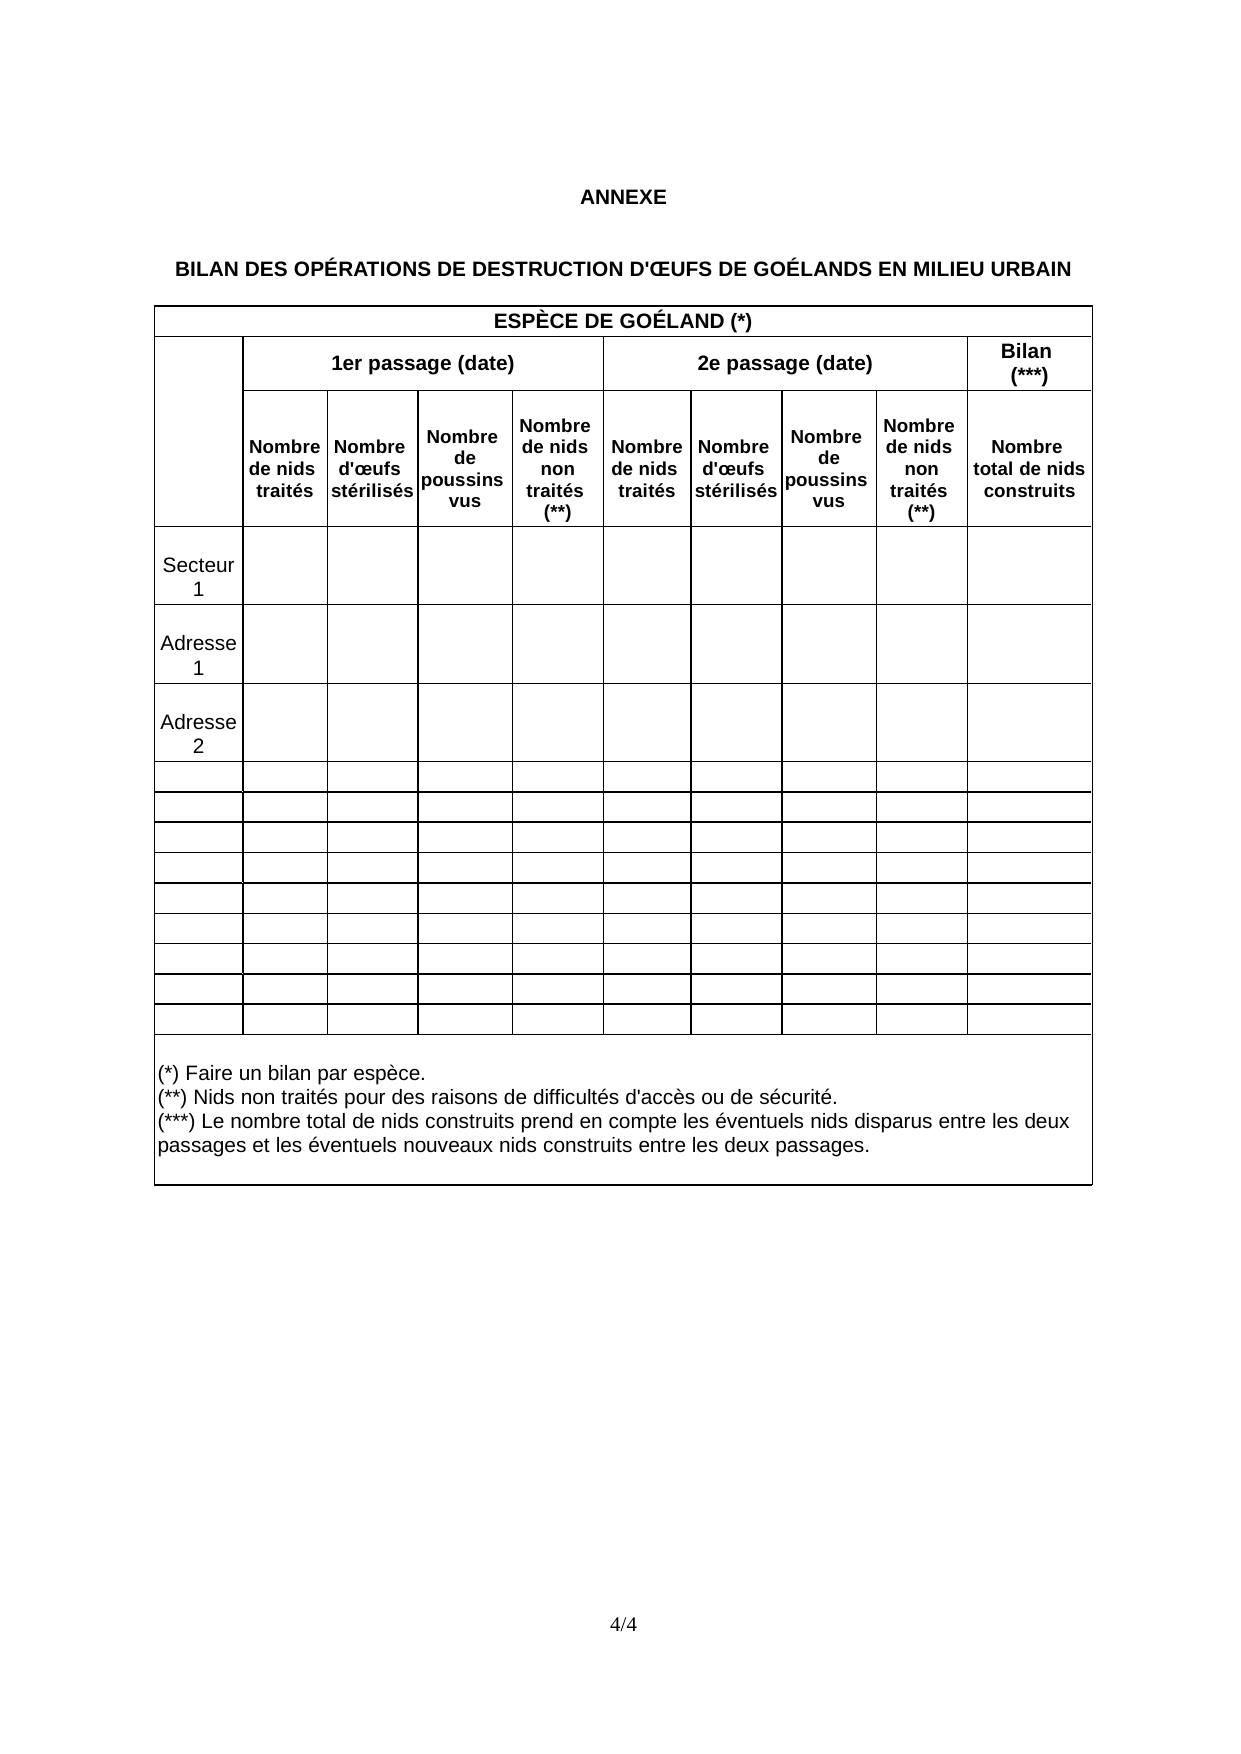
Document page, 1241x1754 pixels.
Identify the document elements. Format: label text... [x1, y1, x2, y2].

table_cell Nombre d'œufs stérilisés [328, 391, 417, 526]
table_cell [155, 1005, 242, 1034]
table_cell Nombre de nids traités [244, 391, 327, 526]
table_cell [328, 944, 417, 973]
table_cell [328, 975, 417, 1003]
table_cell [604, 793, 690, 821]
table_cell [244, 793, 327, 821]
table_cell [244, 884, 327, 912]
table_cell [328, 1005, 417, 1034]
table_cell [604, 884, 690, 912]
table_cell [328, 527, 417, 604]
table_cell [244, 944, 327, 973]
table_cell [244, 527, 327, 604]
table_cell [783, 793, 876, 821]
table_cell [968, 973, 1092, 1003]
table_cell [244, 762, 327, 791]
table_cell [244, 853, 327, 882]
table_cell Nombre d'œufs stérilisés [692, 391, 781, 526]
table_cell [328, 605, 417, 682]
table_cell [968, 821, 1092, 852]
table_cell [877, 884, 967, 912]
table_cell Nombre de poussins vus [783, 391, 876, 526]
table_cell [328, 762, 417, 791]
table_cell Adresse 1 [155, 605, 242, 682]
table_cell [604, 823, 690, 852]
table_cell [244, 823, 327, 852]
table_cell [968, 882, 1092, 912]
table_cell [155, 762, 242, 791]
table_cell [419, 605, 512, 682]
table_cell [783, 527, 876, 604]
table_header ESPÈCE DE GOÉLAND (*) [155, 307, 1092, 336]
table_cell Nombre total de nids construits [968, 390, 1092, 526]
table_cell Nombre de poussins vus [419, 391, 512, 526]
table_cell [244, 914, 327, 943]
table_cell [968, 852, 1092, 882]
table_cell [419, 823, 512, 852]
table_cell [877, 527, 967, 604]
table_cell [604, 684, 690, 761]
table_cell [419, 793, 512, 821]
table_cell [968, 943, 1092, 973]
table_cell [604, 527, 690, 604]
table_cell [513, 823, 603, 852]
table_cell 2e passage (date) [604, 337, 967, 390]
table_cell [513, 605, 603, 682]
table_cell [513, 793, 603, 821]
table_cell [604, 762, 690, 791]
table_cell [513, 975, 603, 1003]
table_cell [877, 823, 967, 852]
table_cell [877, 1005, 967, 1034]
table_cell [155, 944, 242, 973]
table_cell [783, 914, 876, 943]
table_cell [328, 793, 417, 821]
table_cell [155, 793, 242, 821]
table_cell 1er passage (date) [244, 337, 603, 390]
table_cell [604, 914, 690, 943]
table_cell [244, 1005, 327, 1034]
text BILAN DES OPÉRATIONS DE DESTRUCTION D'ŒUFS DE GOÉLANDS EN MILIEU URBAIN [154, 233, 1092, 281]
table_cell [244, 684, 327, 761]
table_cell [604, 944, 690, 973]
table_cell [783, 762, 876, 791]
table_cell [419, 914, 512, 943]
table_cell Nombre de nids non traités (**) [877, 391, 967, 526]
table_cell [513, 914, 603, 943]
table_cell [604, 853, 690, 882]
table_cell [783, 884, 876, 912]
table_cell [877, 914, 967, 943]
table_cell [513, 684, 603, 761]
table_cell [783, 823, 876, 852]
table_cell [692, 944, 781, 973]
table_cell [968, 913, 1092, 943]
table_cell [783, 605, 876, 682]
table_cell Bilan (***) [968, 336, 1092, 390]
table_cell [968, 761, 1092, 791]
table_cell [328, 914, 417, 943]
table_cell [968, 683, 1092, 761]
table_cell [692, 1005, 781, 1034]
table_cell [968, 1003, 1092, 1034]
table_cell Nombre de nids non traités (**) [513, 391, 603, 526]
text ANNEXE [154, 185, 1092, 209]
table_cell [692, 853, 781, 882]
table_cell [419, 884, 512, 912]
table_cell [692, 793, 781, 821]
table_cell [877, 605, 967, 682]
table_cell [419, 762, 512, 791]
table_cell [783, 853, 876, 882]
table_cell [419, 853, 512, 882]
table_cell [692, 762, 781, 791]
table_cell Adresse 2 [155, 684, 242, 761]
table_cell [328, 823, 417, 852]
table_cell [692, 975, 781, 1003]
table_cell [155, 884, 242, 912]
table_cell [328, 684, 417, 761]
table_cell [692, 527, 781, 604]
table_cell [513, 1005, 603, 1034]
table_cell [692, 823, 781, 852]
table_cell [783, 1005, 876, 1034]
table_cell [155, 853, 242, 882]
table_cell [877, 975, 967, 1003]
table_cell [604, 1005, 690, 1034]
table_cell [692, 605, 781, 682]
table_cell [419, 527, 512, 604]
table_cell (*) Faire un bilan par espèce. (**) Nids non traités pour des raisons de difficultés d'accès ou de sécurité. (***) Le nombre total de nids construits prend en compte les éventuels nids disparus entre les deux passages et les éventuels nouveaux nids construits entre les deux passages. [155, 1034, 1092, 1184]
table_cell [513, 944, 603, 973]
table_cell [513, 762, 603, 791]
table_cell [692, 684, 781, 761]
table_cell [419, 944, 512, 973]
table_cell [513, 527, 603, 604]
table_cell [968, 526, 1092, 604]
table_cell Secteur 1 [155, 527, 242, 604]
table_cell [328, 884, 417, 912]
table_cell [155, 914, 242, 943]
table_cell [783, 684, 876, 761]
table_cell [604, 975, 690, 1003]
table_cell [692, 914, 781, 943]
table_cell [155, 975, 242, 1003]
table_cell [783, 975, 876, 1003]
table_cell [604, 605, 690, 682]
table_cell [877, 944, 967, 973]
table_cell [877, 853, 967, 882]
table_cell [877, 684, 967, 761]
table_cell [513, 884, 603, 912]
table_cell [419, 1005, 512, 1034]
table_cell [244, 975, 327, 1003]
table_cell [155, 823, 242, 852]
table_cell [328, 853, 417, 882]
table_cell [968, 791, 1092, 821]
table_cell Nombre de nids traités [604, 391, 690, 526]
table_cell [692, 884, 781, 912]
table_cell [155, 337, 242, 526]
table_cell [419, 975, 512, 1003]
table_cell [877, 793, 967, 821]
table_cell [783, 944, 876, 973]
table_cell [877, 762, 967, 791]
table_cell [244, 605, 327, 682]
table_cell [513, 853, 603, 882]
table_cell [419, 684, 512, 761]
table_cell [968, 604, 1092, 682]
